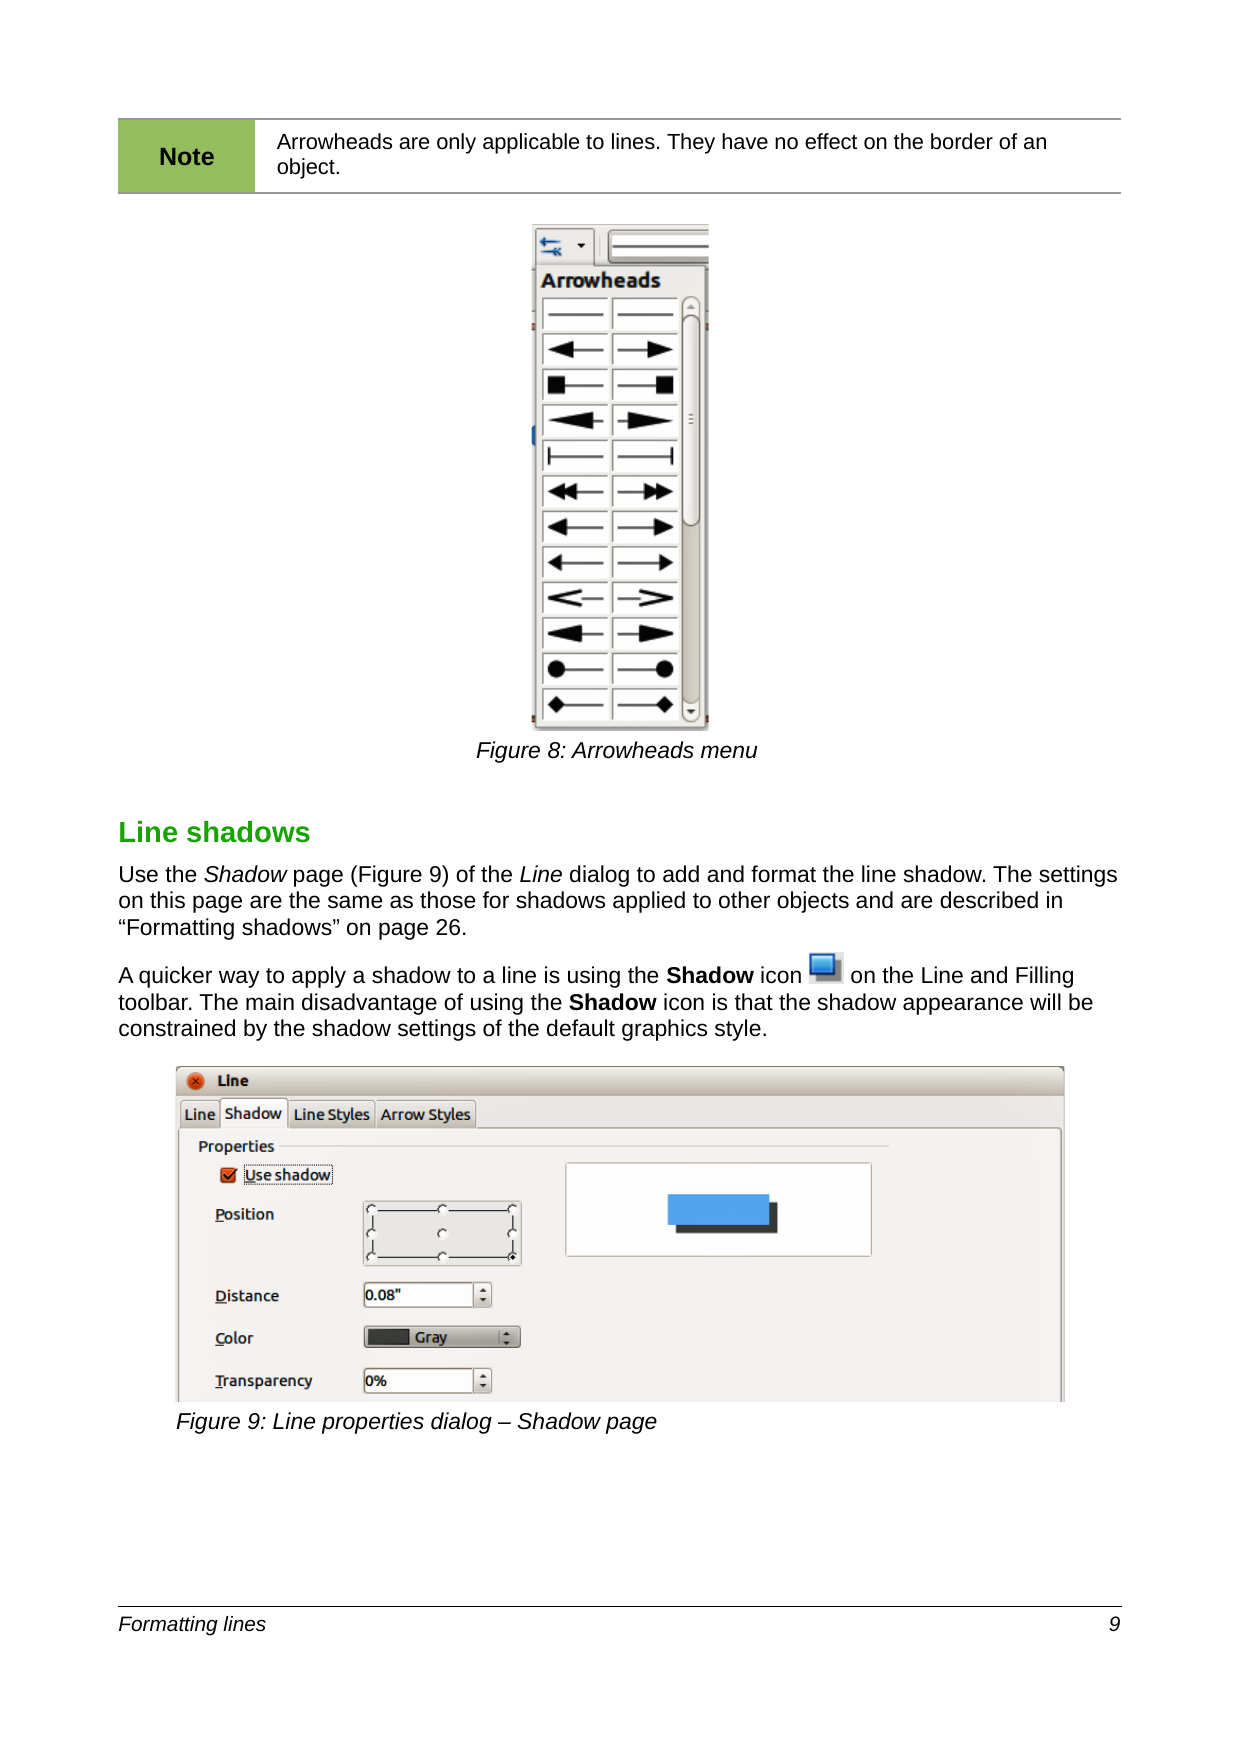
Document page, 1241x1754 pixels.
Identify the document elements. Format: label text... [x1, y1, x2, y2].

text Figure 9: Line properties dialog – Shadow page [176, 1408, 1064, 1435]
text Figure 8: Arrowheads menu [476, 737, 764, 763]
picture [808, 952, 844, 984]
picture [175, 1066, 1065, 1402]
table_header Note [118, 120, 255, 192]
subtitle Line shadows [118, 815, 1122, 848]
text Use the Shadow page (Figure 9) of the Line dialog to add and format the line shadow. The settings on this page are the same as those for shadows applied to other objects and are described in “Formatting shadows” on page 26. [118, 861, 1122, 940]
table_header Arrowheads are only applicable to lines. They have no effect on the border of an object. [255, 120, 1121, 192]
text A quicker way to apply a shadow to a line is using the Shadow icon on the Line and Filling toolbar. The main disadvantage of using the Shadow icon is that the shadow appearance will be constrained by the shadow settings of the default graphics style. [118, 952, 1122, 1041]
picture [531, 224, 709, 731]
